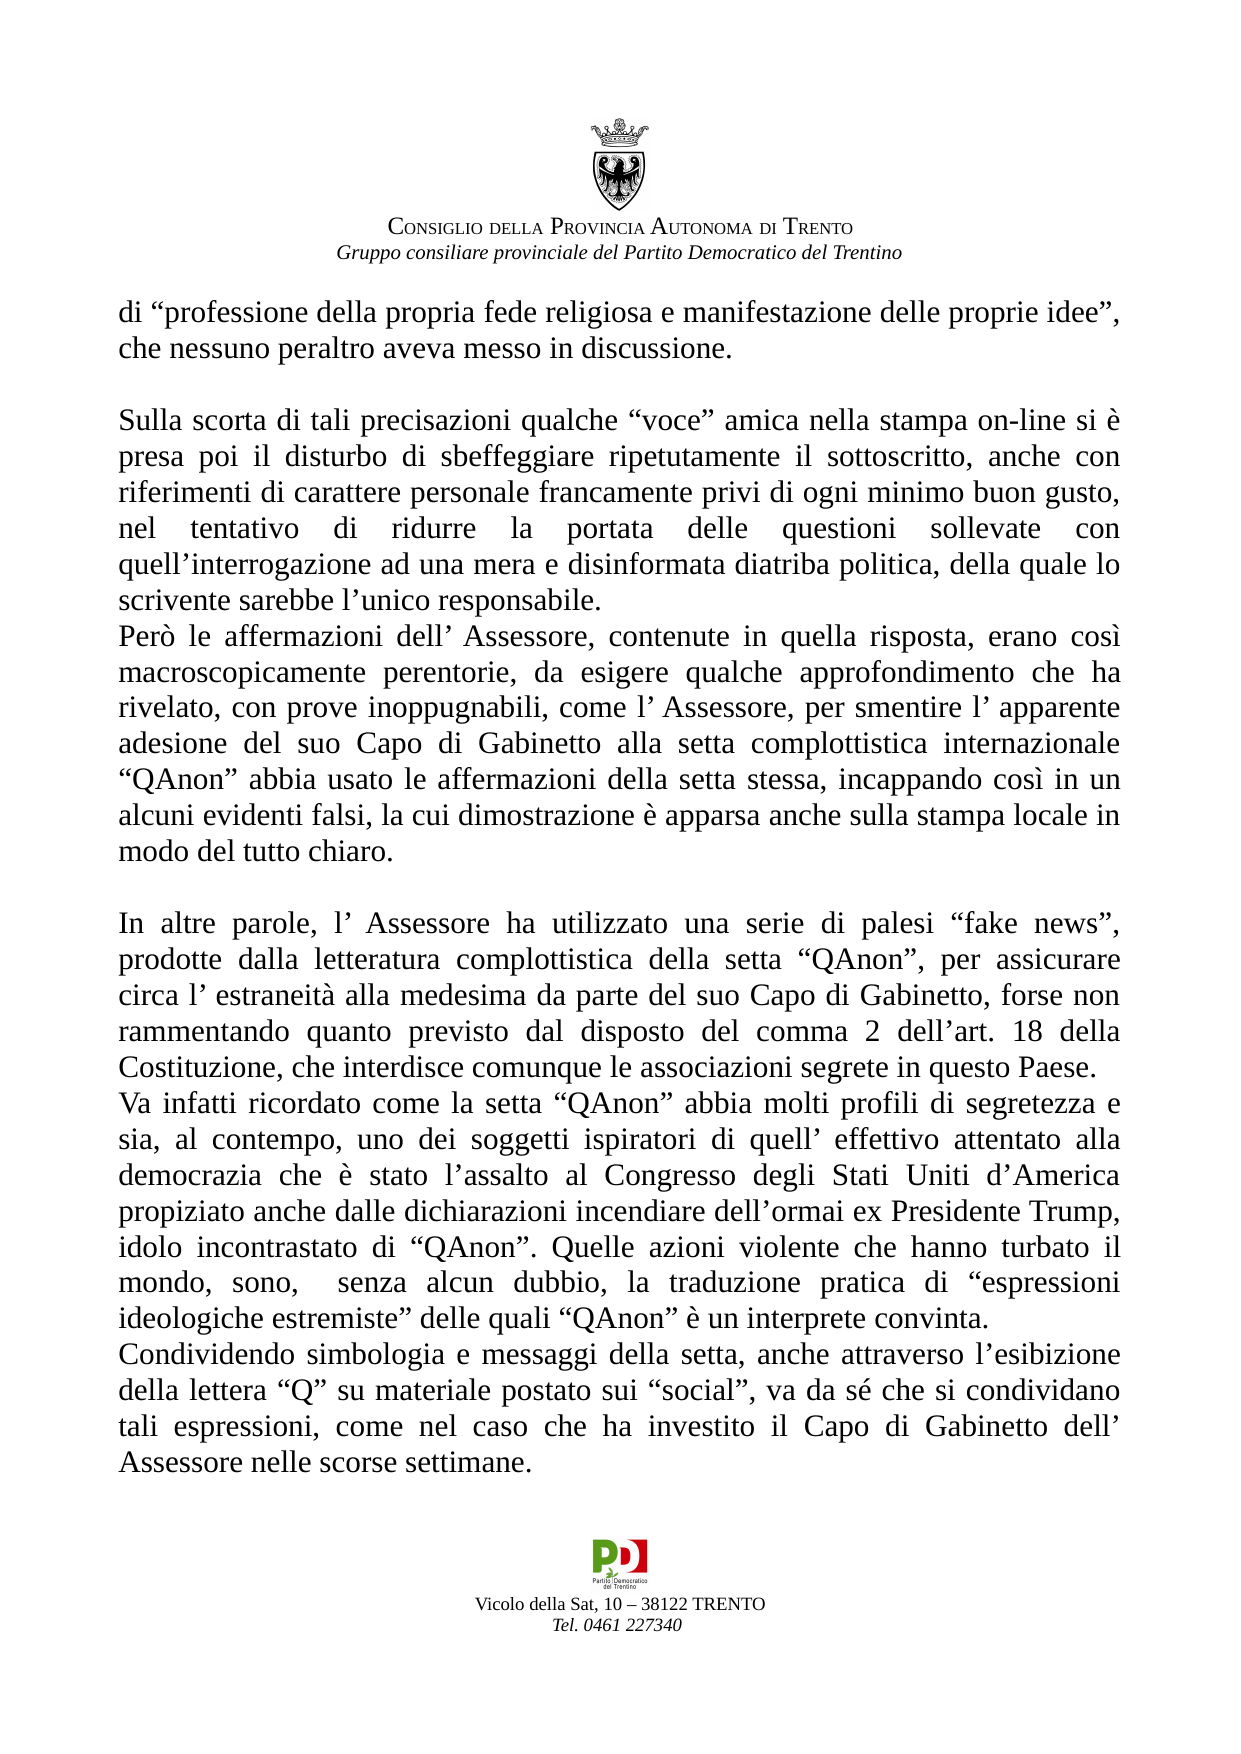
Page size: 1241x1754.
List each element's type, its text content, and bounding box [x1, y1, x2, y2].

text In altre parole, l’ Assessore ha utilizzato una serie di palesi “fake news”, prodotte dalla letteratura complottistica della setta “QAnon”, per assicurare circa l’ estraneità alla medesima da parte del suo Capo di Gabinetto, forse non rammentando quanto previsto dal disposto del comma 2 dell’art. 18 della Costituzione, che interdisce comunque le associazioni segrete in questo Paese. [118, 904, 1122, 1084]
text Condividendo simbologia e messaggi della setta, anche attraverso l’esibizione della lettera “Q” su materiale postato sui “social”, va da sé che si condividano tali espressioni, come nel caso che ha investito il Capo di Gabinetto dell’ Assessore nelle scorse settimane. [118, 1336, 1122, 1479]
text di “professione della propria fede religiosa e manifestazione delle proprie idee”, che nessuno peraltro aveva messo in discussione. [118, 293, 1122, 365]
text Però le affermazioni dell’ Assessore, contenute in quella risposta, erano così macroscopicamente perentorie, da esigere qualche approfondimento che ha rivelato, con prove inoppugnabili, come l’ Assessore, per smentire l’ apparente adesione del suo Capo di Gabinetto alla setta complottistica internazionale “QAnon” abbia usato le affermazioni della setta stessa, incappando così in un alcuni evidenti falsi, la cui dimostrazione è apparsa anche sulla stampa locale in modo del tutto chiaro. [118, 617, 1122, 868]
text Va infatti ricordato come la setta “QAnon” abbia molti profili di segretezza e sia, al contempo, uno dei soggetti ispiratori di quell’ effettivo attentato alla democrazia che è stato l’assalto al Congresso degli Stati Uniti d’America propiziato anche dalle dichiarazioni incendiare dell’ormai ex Presidente Trump, idolo incontrastato di “QAnon”. Quelle azioni violente che hanno turbato il mondo, sono, senza alcun dubbio, la traduzione pratica di “espressioni ideologiche estremiste” delle quali “QAnon” è un interprete convinta. [118, 1084, 1122, 1336]
picture [590, 1536, 650, 1593]
picture [590, 118, 650, 211]
text Sulla scorta di tali precisazioni qualche “voce” amica nella stampa on-line si è presa poi il disturbo di sbeffeggiare ripetutamente il sottoscritto, anche con riferimenti di carattere personale francamente privi di ogni minimo buon gusto, nel tentativo di ridurre la portata delle questioni sollevate con quell’interrogazione ad una mera e disinformata diatriba politica, della quale lo scrivente sarebbe l’unico responsabile. [118, 401, 1122, 617]
